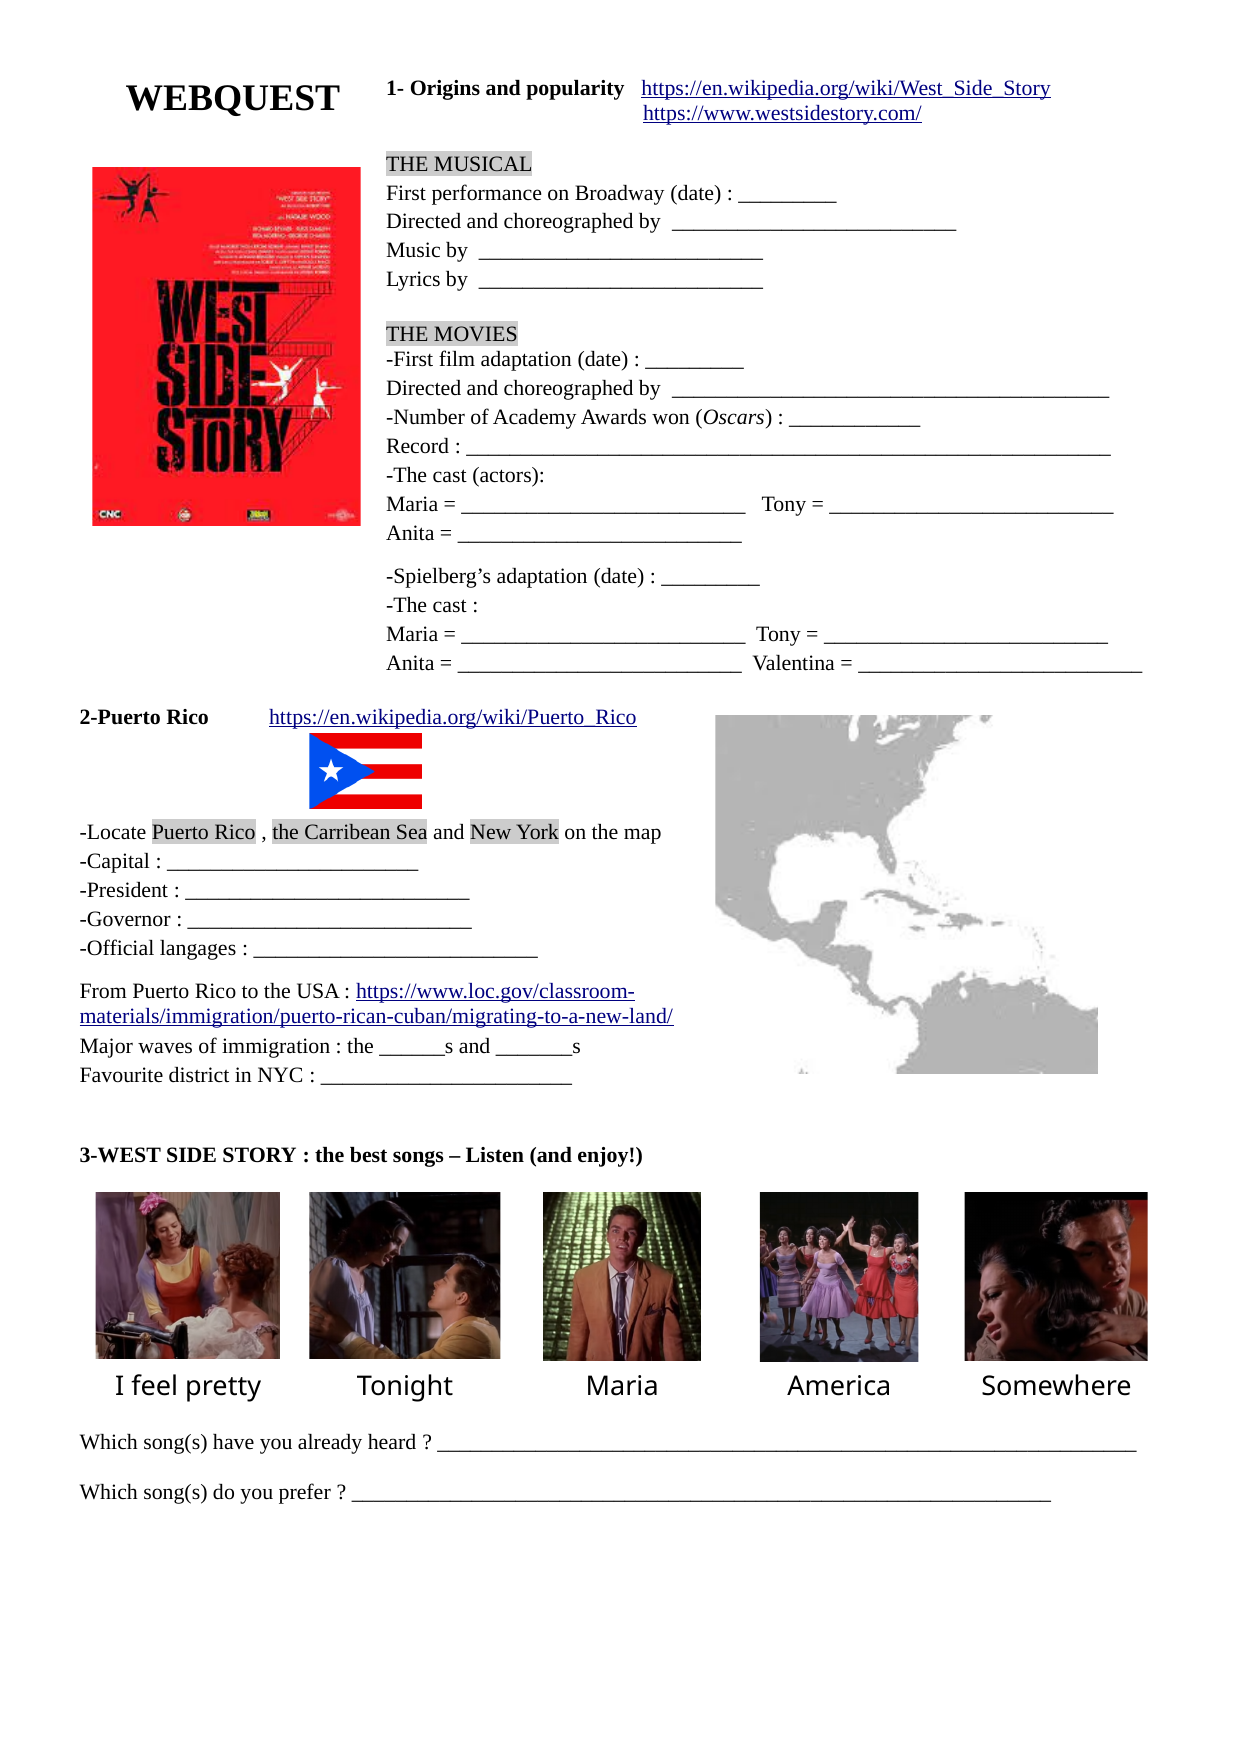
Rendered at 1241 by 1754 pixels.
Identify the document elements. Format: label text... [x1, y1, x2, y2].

table_header [79, 1192, 296, 1367]
picture [92, 167, 361, 526]
table_cell 3-WEST SIDE STORY : the best songs – Listen (and enjoy!) Which song(s) have you already heard ? ________________________________________________________________ Which song(s) do you prefer ? ________________________________________________________________ [79, 1117, 1165, 1580]
table_cell 2-Puerto Rico https://en.wikipedia.org/wiki/Puerto_Rico -Locate Puerto Rico , the Carribean Sea and New York on the map -Capital : _______________________ -President : __________________________ -Governor : __________________________ -Official langages : __________________________ From Puerto Rico to the USA : https://www.loc.gov/classroom-materials/immigration/puerto-rican-cuban/migrating-to-a-new-land/ Major waves of immigration : the ______s and _______s Favourite district in NYC : _______________________ [79, 679, 687, 1117]
table_header [514, 1192, 731, 1367]
table_header WEBQUEST [79, 75, 386, 679]
table_header [731, 1192, 948, 1367]
picture [309, 733, 422, 809]
picture [309, 1192, 501, 1359]
table_cell Maria [514, 1367, 731, 1403]
table_header [948, 1192, 1165, 1367]
table_cell Tonight [296, 1367, 513, 1403]
picture [759, 1192, 919, 1362]
picture [95, 1192, 280, 1359]
picture [715, 715, 1098, 1074]
table_header 1- Origins and popularity https://en.wikipedia.org/wiki/West_Side_Story https://www.westsidestory.com/ THE MUSICAL First performance on Broadway (date) : _________ Directed and choreographed by __________________________ Music by __________________________ Lyrics by __________________________ THE MOVIES -First film adaptation (date) : _________ Directed and choreographed by ________________________________________ -Number of Academy Awards won (Oscars) : ____________ Record : ___________________________________________________________ -The cast (actors): Maria = __________________________ Tony = __________________________ Anita = __________________________ -Spielberg’s adaptation (date) : _________ -The cast : Maria = __________________________ Tony = __________________________ Anita = __________________________ Valentina = __________________________ [386, 75, 1165, 679]
picture [543, 1192, 701, 1361]
table_cell I feel pretty [79, 1367, 296, 1403]
table_header [296, 1192, 513, 1367]
table_cell [688, 679, 1165, 1117]
picture [964, 1192, 1148, 1361]
table_cell America [731, 1367, 948, 1403]
table_cell Somewhere [948, 1367, 1165, 1403]
